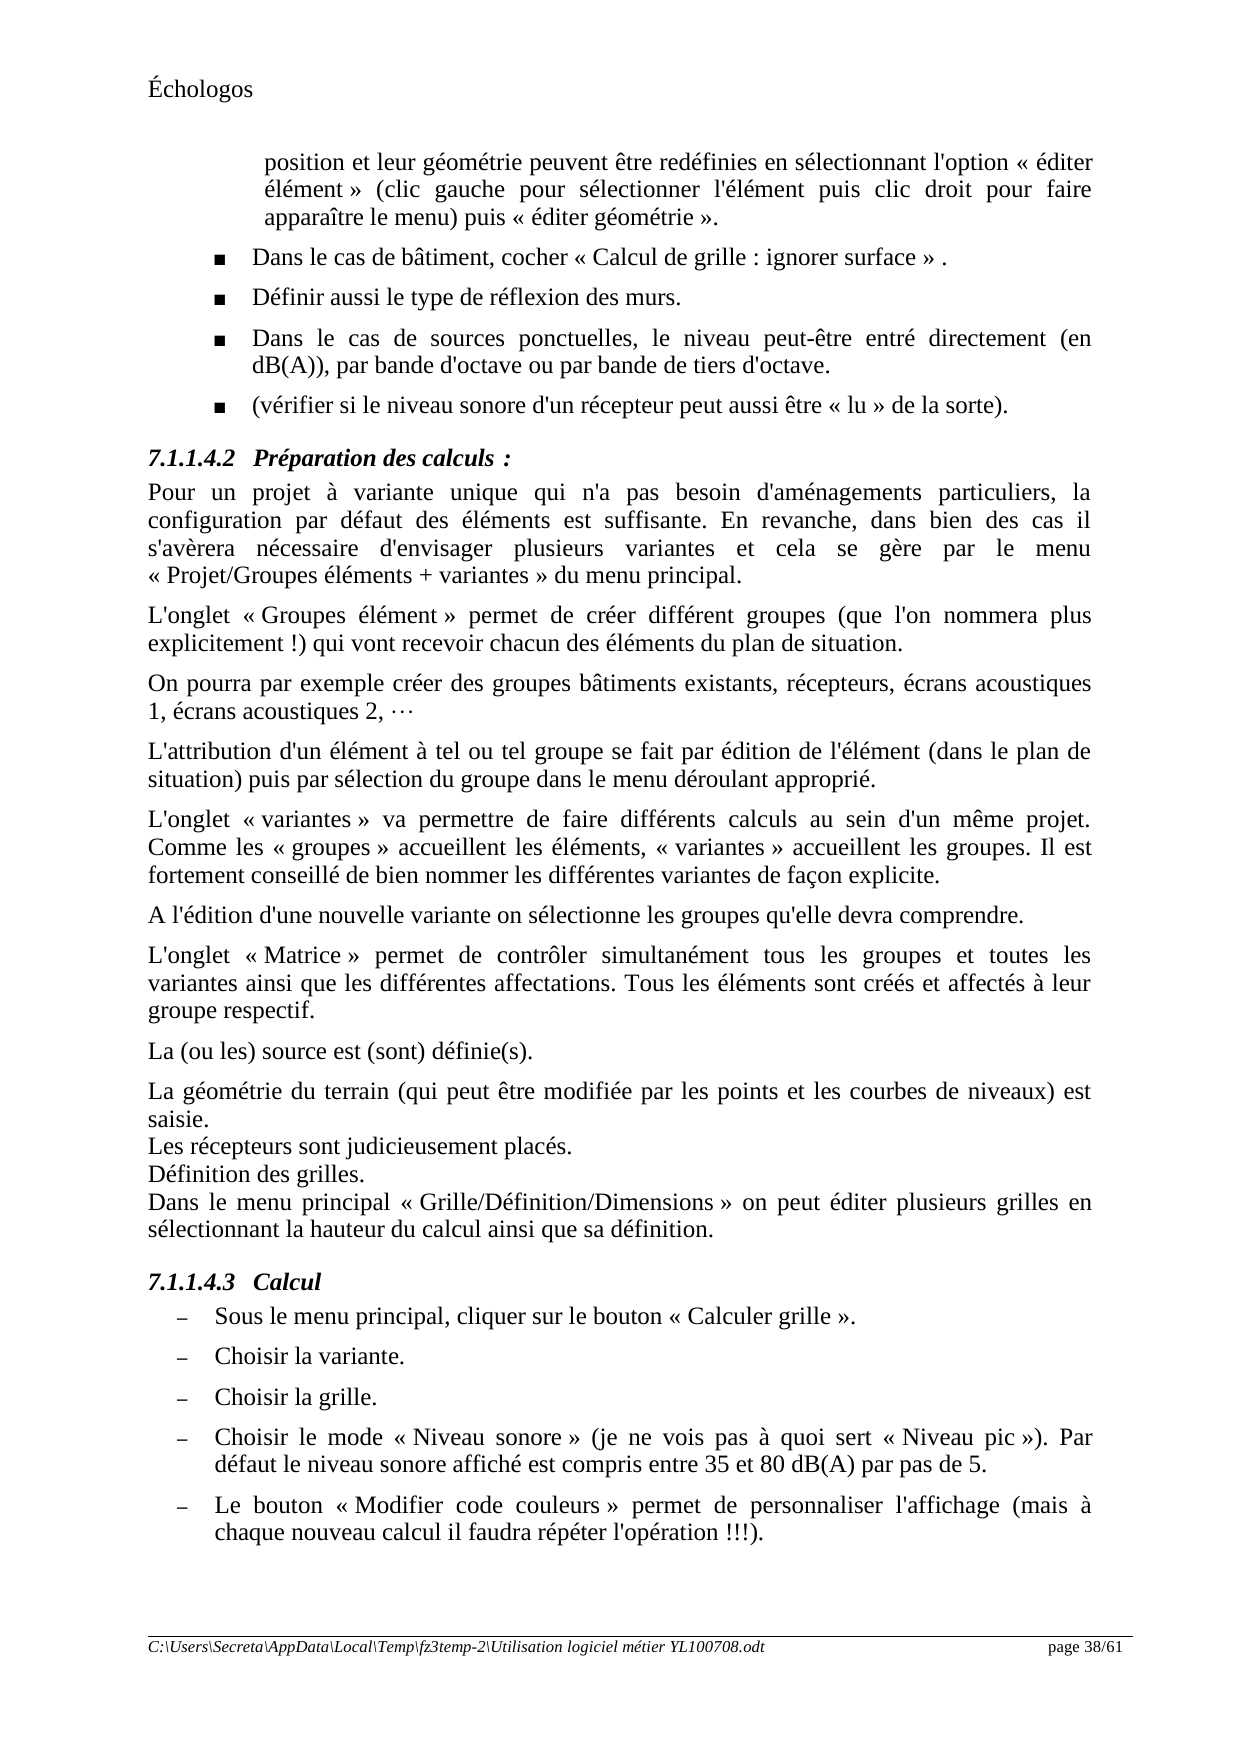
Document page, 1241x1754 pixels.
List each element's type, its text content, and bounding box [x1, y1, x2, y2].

list Choisir la variante. [177, 1342, 1092, 1370]
list Le bouton « Modifier code couleurs » permet de personnaliser l'affichage (mais à chaque nouveau calcul il faudra répéter l'opération !!!). [177, 1491, 1092, 1546]
list Choisir le mode « Niveau sonore » (je ne vois pas à quoi sert « Niveau pic »). Par défaut le niveau sonore affiché est compris entre 35 et 80 dB(A) par pas de 5. [177, 1423, 1092, 1478]
text Les récepteurs sont judicieusement placés. [148, 1132, 1092, 1160]
list Définir aussi le type de réflexion des murs. [214, 283, 1092, 311]
text L'onglet « variantes » va permettre de faire différents calculs au sein d'un même projet. Comme les « groupes » accueillent les éléments, « variantes » accueillent les groupes. Il est fortement conseillé de bien nommer les différentes variantes de façon explicite. [148, 805, 1092, 888]
text A l'édition d'une nouvelle variante on sélectionne les groupes qu'elle devra comprendre. [148, 901, 1092, 929]
text Définition des grilles. [148, 1160, 1092, 1188]
list Choisir la grille. [177, 1383, 1092, 1410]
list Dans le cas de bâtiment, cocher « Calcul de grille : ignorer surface » . [214, 243, 1092, 271]
text La géométrie du terrain (qui peut être modifiée par les points et les courbes de niveaux) est saisie. [148, 1077, 1092, 1132]
text La (ou les) source est (sont) définie(s). [148, 1037, 1092, 1064]
list position et leur géométrie peuvent être redéfinies en sélectionnant l'option « éditer élément » (clic gauche pour sélectionner l'élément puis clic droit pour faire apparaître le menu) puis « éditer géométrie ». [235, 148, 1092, 231]
text L'onglet « Matrice » permet de contrôler simultanément tous les groupes et toutes les variantes ainsi que les différentes affectations. Tous les éléments sont créés et affectés à leur groupe respectif. [148, 941, 1092, 1024]
text L'attribution d'un élément à tel ou tel groupe se fait par édition de l'élément (dans le plan de situation) puis par sélection du groupe dans le menu déroulant approprié. [148, 737, 1092, 793]
subtitle Calcul [148, 1268, 1092, 1296]
text Dans le menu principal « Grille/Définition/Dimensions » on peut éditer plusieurs grilles en sélectionnant la hauteur du calcul ainsi que sa définition. [148, 1188, 1092, 1243]
text On pourra par exemple créer des groupes bâtiments existants, récepteurs, écrans acoustiques 1, écrans acoustiques 2,  [148, 669, 1092, 725]
subtitle Préparation des calculs : [148, 444, 1092, 472]
list (vérifier si le niveau sonore d'un récepteur peut aussi être « lu » de la sorte). [214, 392, 1092, 419]
list Sous le menu principal, cliquer sur le bouton « Calculer grille ». [177, 1302, 1092, 1330]
text L'onglet « Groupes élément » permet de créer différent groupes (que l'on nommera plus explicitement !) qui vont recevoir chacun des éléments du plan de situation. [148, 602, 1092, 657]
text Pour un projet à variante unique qui n'a pas besoin d'aménagements particuliers, la configuration par défaut des éléments est suffisante. En revanche, dans bien des cas il s'avèrera nécessaire d'envisager plusieurs variantes et cela se gère par le menu « Projet/Groupes éléments + variantes » du menu principal. [148, 478, 1092, 589]
list Dans le cas de sources ponctuelles, le niveau peut-être entré directement (en dB(A)), par bande d'octave ou par bande de tiers d'octave. [214, 324, 1092, 379]
